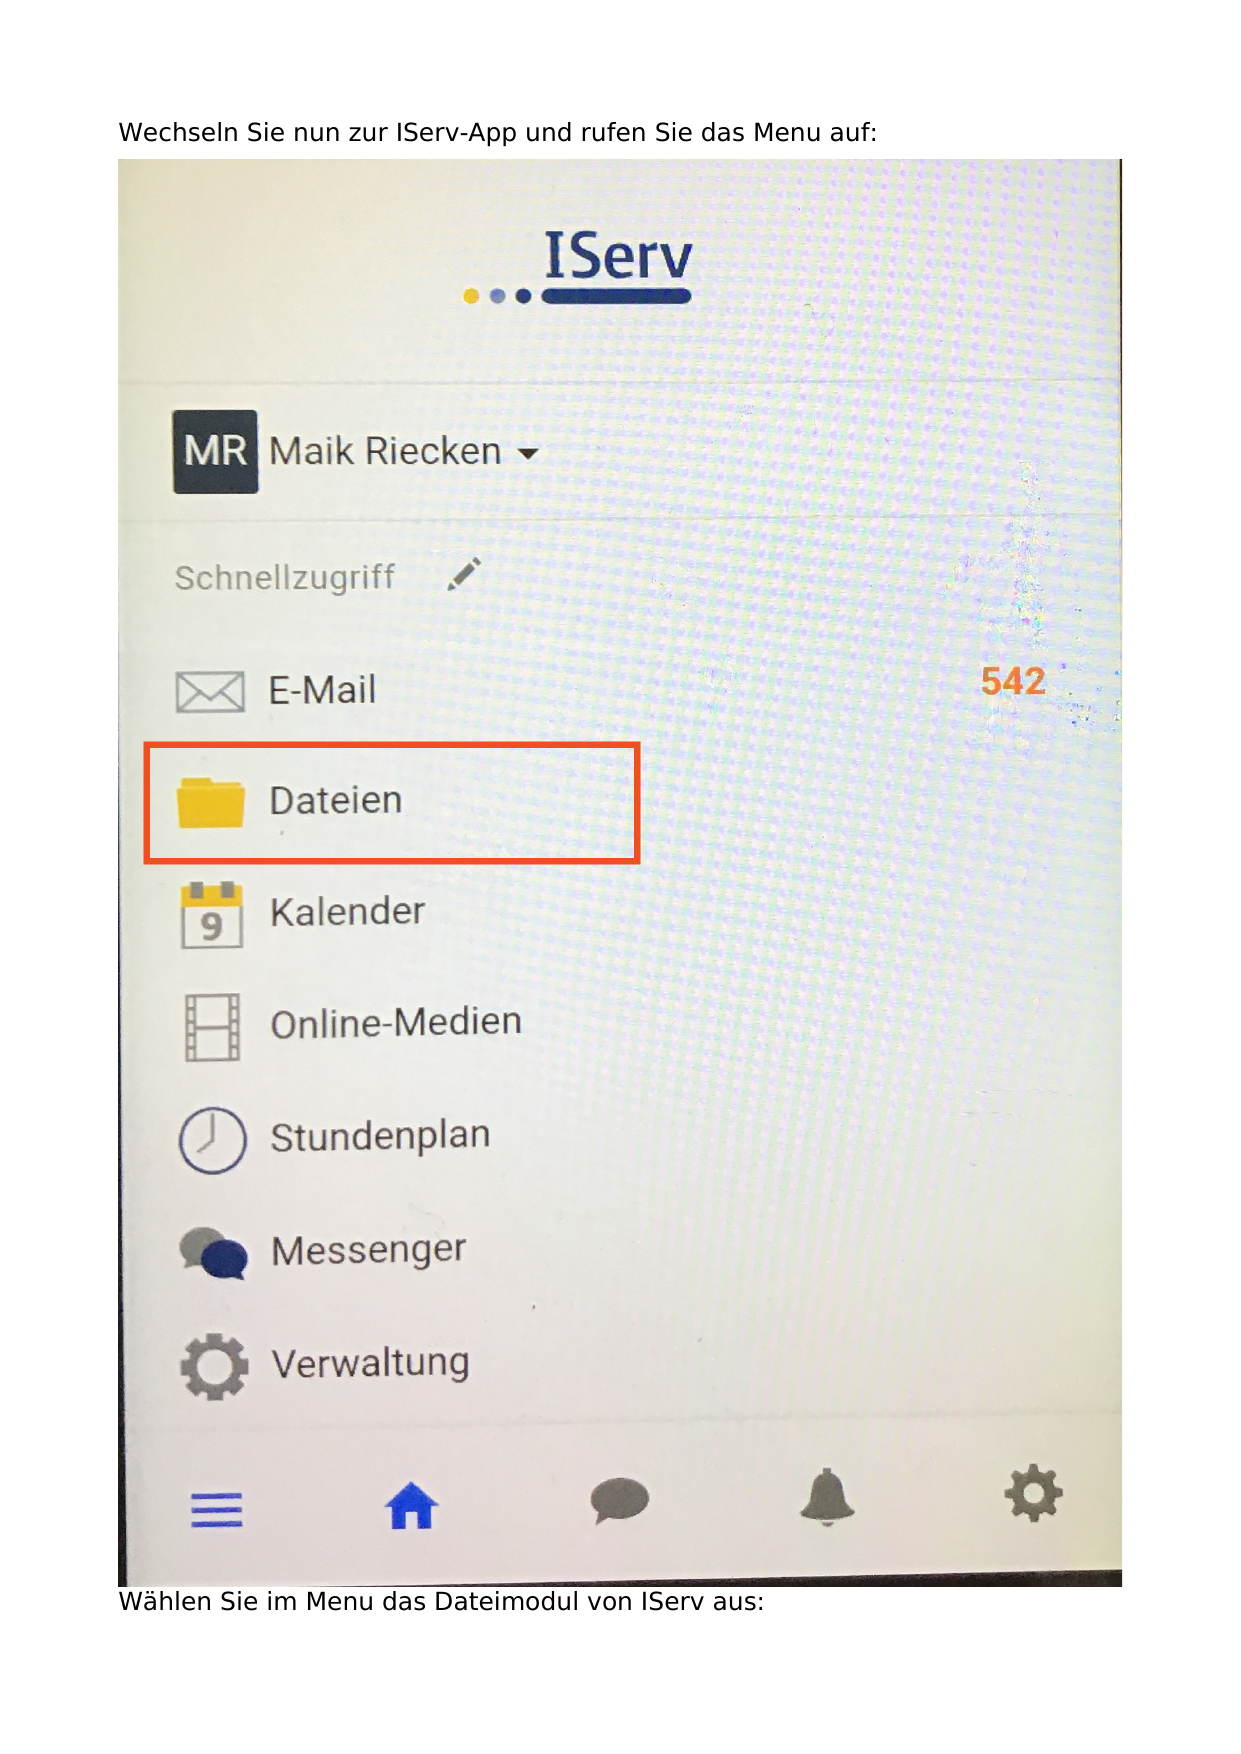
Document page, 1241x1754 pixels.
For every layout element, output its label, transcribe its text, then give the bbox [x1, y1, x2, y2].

text Wählen Sie im Menu das Dateimodul von IServ aus: [118, 1587, 1122, 1616]
picture [118, 159, 1123, 1587]
text Wechseln Sie nun zur IServ-App und rufen Sie das Menu auf: [118, 118, 1122, 147]
